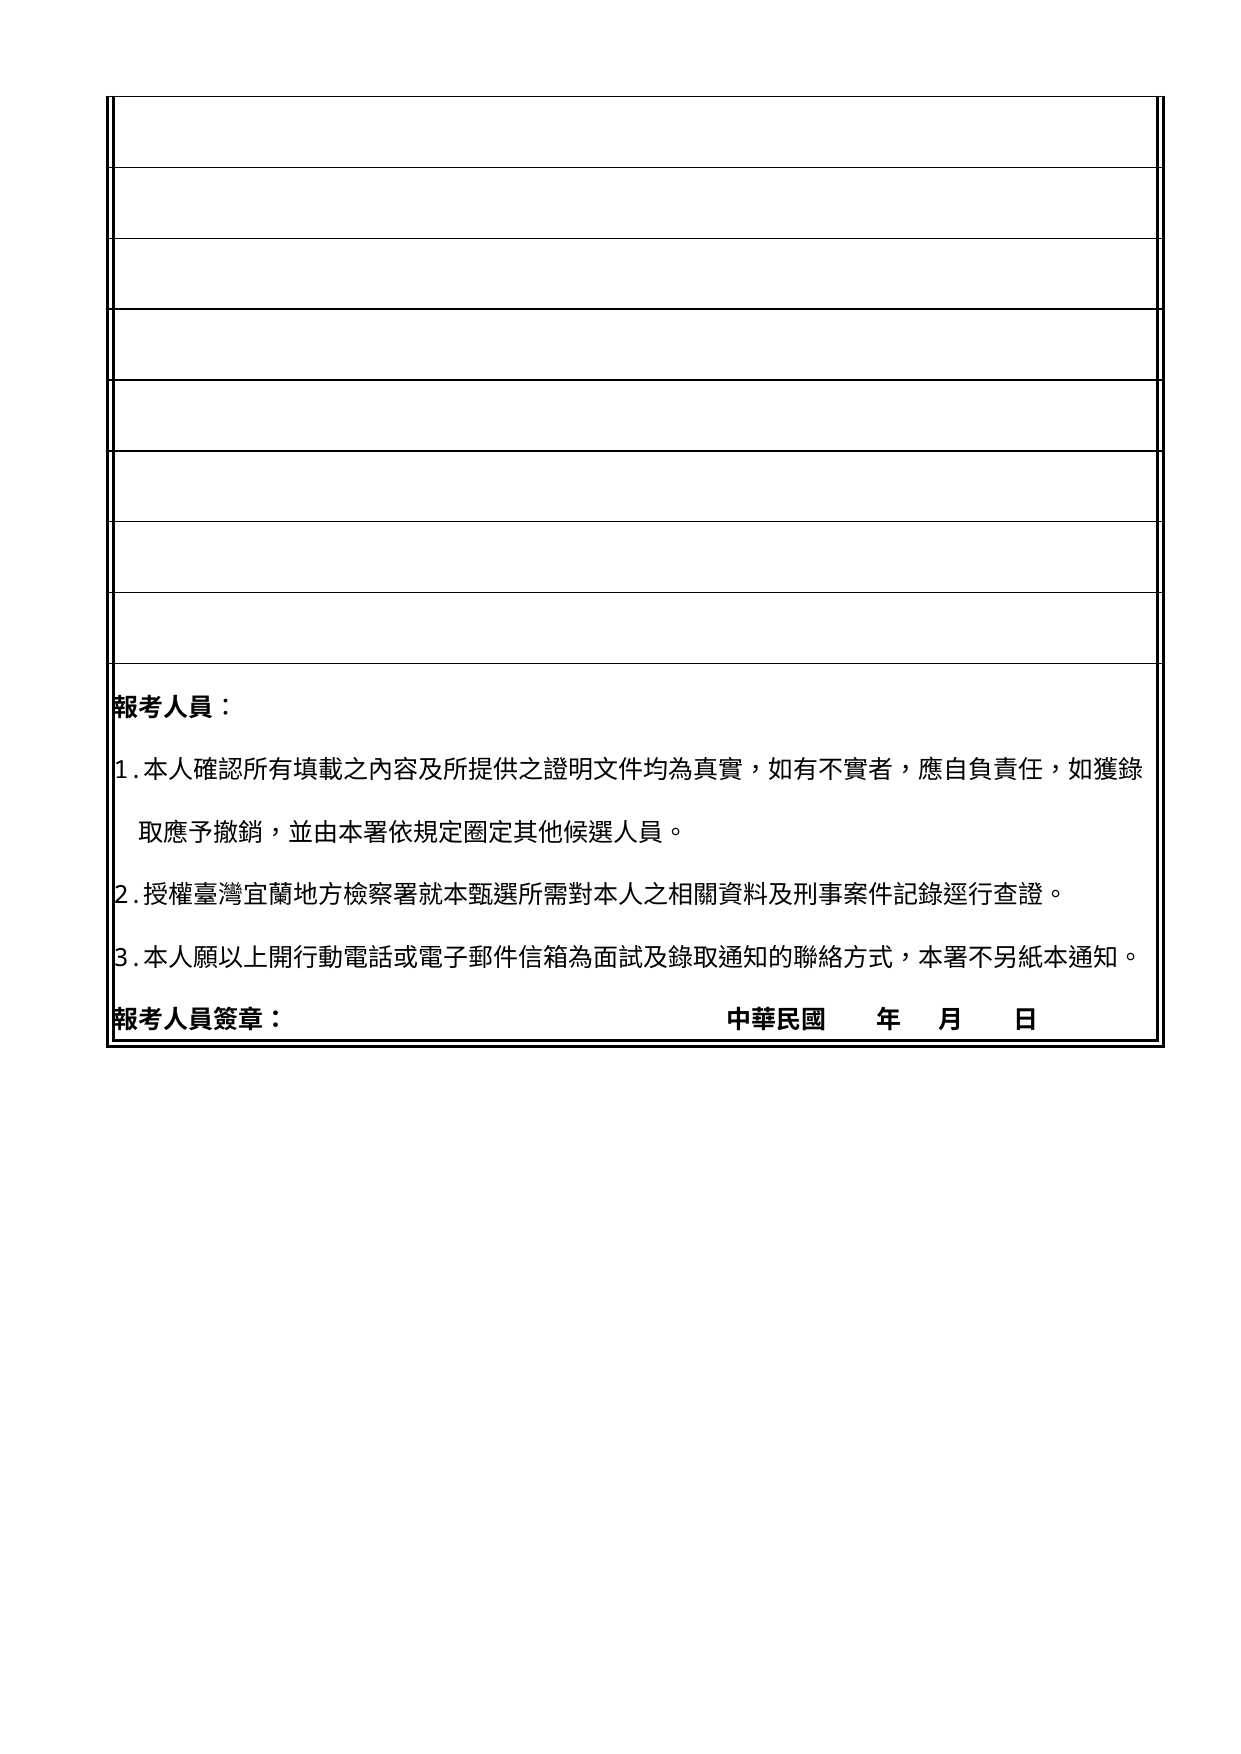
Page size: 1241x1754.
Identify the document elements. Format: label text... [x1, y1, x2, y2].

table_cell [115, 593, 1156, 662]
table_cell [115, 381, 1156, 450]
table_cell [115, 522, 1156, 592]
table_cell [115, 97, 1156, 167]
table_cell [115, 452, 1156, 521]
table_cell [115, 310, 1156, 379]
table_cell [115, 239, 1156, 308]
table_cell [115, 168, 1156, 237]
table_cell 報考人員： 1.本人確認所有填載之內容及所提供之證明文件均為真實，如有不實者，應自負責任，如獲錄取應予撤銷，並由本署依規定圈定其他候選人員。 2.授權臺灣宜蘭地方檢察署就本甄選所需對本人之相關資料及刑事案件記錄逕行查證。 3.本人願以上開行動電話或電子郵件信箱為面試及錄取通知的聯絡方式，本署不另紙本通知。 報考人員簽章： 中華民國 年 月 日 [115, 664, 1156, 1039]
